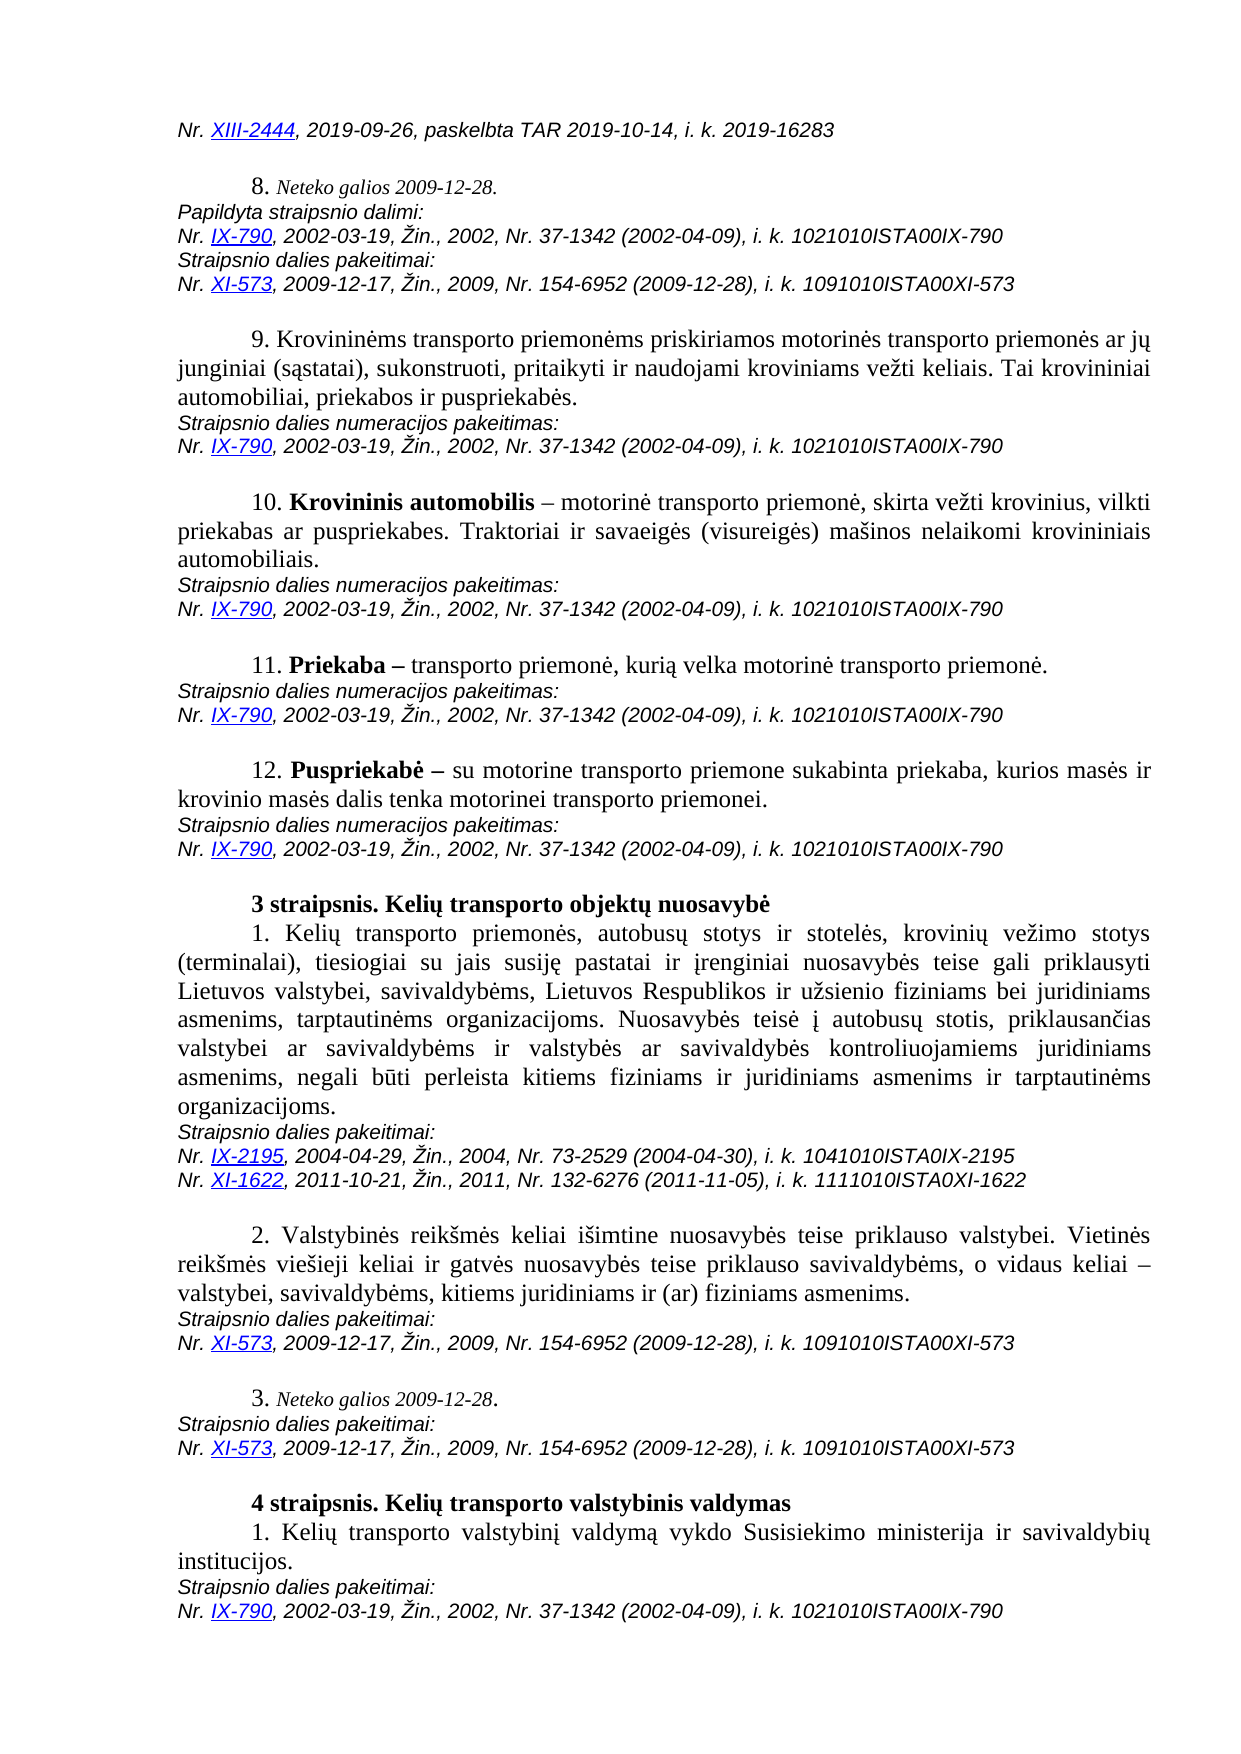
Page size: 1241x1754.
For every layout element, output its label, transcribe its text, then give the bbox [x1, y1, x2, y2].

text 3. Neteko galios 2009-12-28. [177, 1383, 1152, 1412]
text Nr. XI-1622, 2011-10-21, Žin., 2011, Nr. 132-6276 (2011-11-05), i. k. 1111010ISTA0XI-1622 [177, 1167, 1152, 1191]
text 10. Krovininis automobilis – motorinė transporto priemonė, skirta vežti krovinius, vilkti priekabas ar puspriekabes. Traktoriai ir savaeigės (visureigės) mašinos nelaikomi krovininiais automobiliais. [177, 487, 1152, 573]
text 9. Krovininėms transporto priemonėms priskiriamos motorinės transporto priemonės ar jų junginiai (sąstatai), sukonstruoti, pritaikyti ir naudojami kroviniams vežti keliais. Tai krovininiai automobiliai, priekabos ir puspriekabės. [177, 324, 1152, 410]
text 4 straipsnis. Kelių transporto valstybinis valdymas [177, 1488, 1152, 1517]
text 2. Valstybinės reikšmės keliai išimtine nuosavybės teise priklauso valstybei. Vietinės reikšmės viešieji keliai ir gatvės nuosavybės teise priklauso savivaldybėms, o vidaus keliai – valstybei, savivaldybėms, kitiems juridiniams ir (ar) fiziniams asmenims. [177, 1220, 1152, 1306]
text Straipsnio dalies pakeitimai: [177, 1412, 1152, 1436]
text 1. Kelių transporto priemonės, autobusų stotys ir stotelės, krovinių vežimo stotys (terminalai), tiesiogiai su jais susiję pastatai ir įrenginiai nuosavybės teise gali priklausyti Lietuvos valstybei, savivaldybėms, Lietuvos Respublikos ir užsienio fiziniams bei juridiniams asmenims, tarptautinėms organizacijoms. Nuosavybės teisė į autobusų stotis, priklausančias valstybei ar savivaldybėms ir valstybės ar savivaldybės kontroliuojamiems juridiniams asmenims, negali būti perleista kitiems fiziniams ir juridiniams asmenims ir tarptautinėms organizacijoms. [177, 918, 1152, 1119]
text Straipsnio dalies pakeitimai: [177, 247, 1152, 271]
text Nr. IX-790, 2002-03-19, Žin., 2002, Nr. 37-1342 (2002-04-09), i. k. 1021010ISTA00IX-790 [177, 434, 1152, 458]
text Straipsnio dalies pakeitimai: [177, 1119, 1152, 1143]
text Nr. XI-573, 2009-12-17, Žin., 2009, Nr. 154-6952 (2009-12-28), i. k. 1091010ISTA00XI-573 [177, 1436, 1152, 1460]
text Nr. IX-790, 2002-03-19, Žin., 2002, Nr. 37-1342 (2002-04-09), i. k. 1021010ISTA00IX-790 [177, 1599, 1152, 1623]
text Nr. IX-790, 2002-03-19, Žin., 2002, Nr. 37-1342 (2002-04-09), i. k. 1021010ISTA00IX-790 [177, 223, 1152, 247]
text Nr. IX-790, 2002-03-19, Žin., 2002, Nr. 37-1342 (2002-04-09), i. k. 1021010ISTA00IX-790 [177, 837, 1152, 861]
text 3 straipsnis. Kelių transporto objektų nuosavybė [177, 889, 1152, 918]
text Nr. IX-2195, 2004-04-29, Žin., 2004, Nr. 73-2529 (2004-04-30), i. k. 1041010ISTA0IX-2195 [177, 1143, 1152, 1167]
text Nr. IX-790, 2002-03-19, Žin., 2002, Nr. 37-1342 (2002-04-09), i. k. 1021010ISTA00IX-790 [177, 703, 1152, 727]
text Straipsnio dalies numeracijos pakeitimas: [177, 410, 1152, 434]
text Straipsnio dalies numeracijos pakeitimas: [177, 679, 1152, 703]
text Straipsnio dalies pakeitimai: [177, 1306, 1152, 1330]
text Straipsnio dalies numeracijos pakeitimas: [177, 573, 1152, 597]
text Nr. XI-573, 2009-12-17, Žin., 2009, Nr. 154-6952 (2009-12-28), i. k. 1091010ISTA00XI-573 [177, 1330, 1152, 1354]
text Nr. IX-790, 2002-03-19, Žin., 2002, Nr. 37-1342 (2002-04-09), i. k. 1021010ISTA00IX-790 [177, 597, 1152, 621]
text Straipsnio dalies numeracijos pakeitimas: [177, 813, 1152, 837]
text Papildyta straipsnio dalimi: [177, 199, 1152, 223]
text Nr. XIII-2444, 2019-09-26, paskelbta TAR 2019-10-14, i. k. 2019-16283 [177, 118, 1152, 142]
text Nr. XI-573, 2009-12-17, Žin., 2009, Nr. 154-6952 (2009-12-28), i. k. 1091010ISTA00XI-573 [177, 271, 1152, 295]
text Straipsnio dalies pakeitimai: [177, 1575, 1152, 1599]
text 12. Puspriekabė – su motorine transporto priemone sukabinta priekaba, kurios masės ir krovinio masės dalis tenka motorinei transporto priemonei. [177, 755, 1152, 813]
text 8. Neteko galios 2009-12-28. [177, 171, 1152, 199]
text 1. Kelių transporto valstybinį valdymą vykdo Susisiekimo ministerija ir savivaldybių institucijos. [177, 1517, 1152, 1575]
text 11. Priekaba – transporto priemonė, kurią velka motorinė transporto priemonė. [177, 650, 1152, 679]
